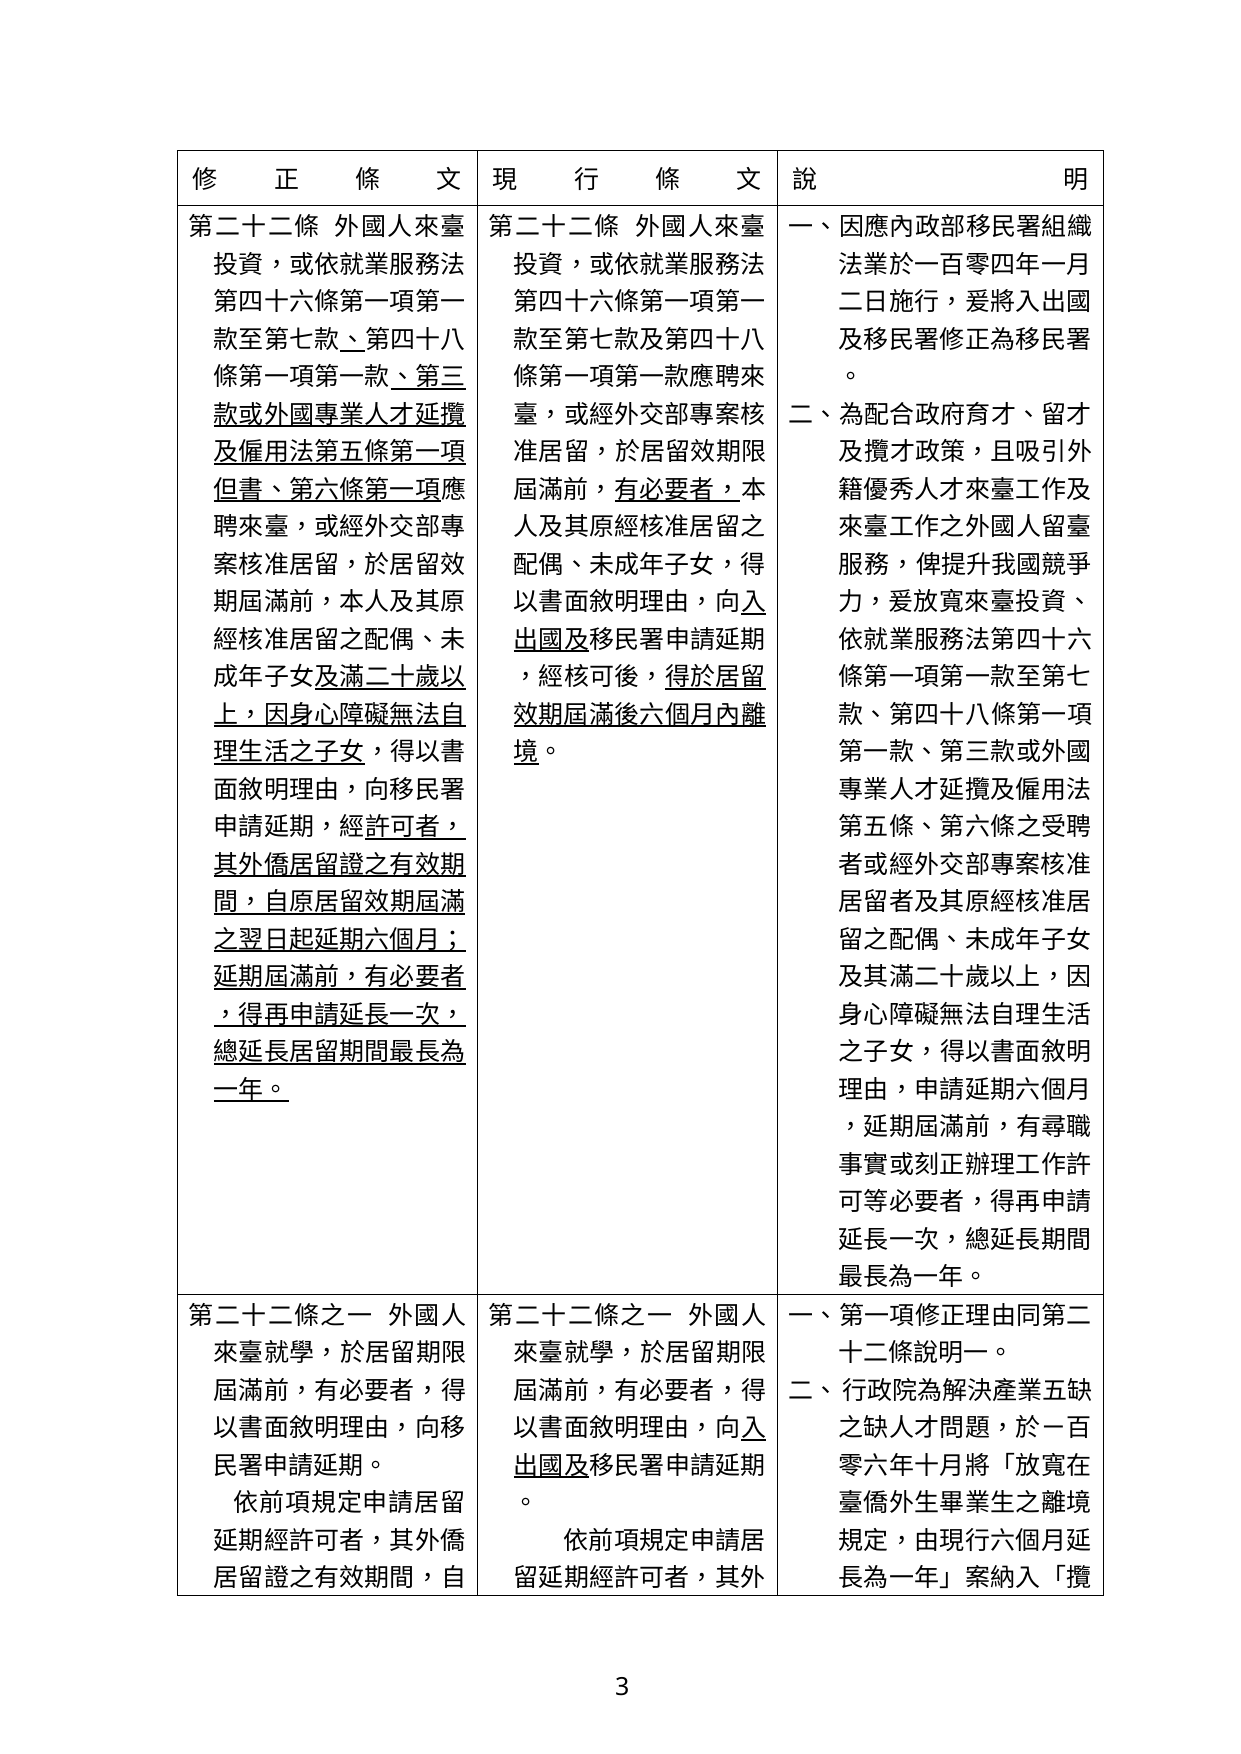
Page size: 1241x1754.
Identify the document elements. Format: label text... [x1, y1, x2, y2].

table_cell 第二十二條 外國人來臺投資，或依就業服務法第四十六條第一項第一款至第七款及第四十八條第一項第一款應聘來臺，或經外交部專案核准居留，於居留效期限屆滿前，有必要者，本人及其原經核准居留之配偶、未成年子女，得以書面敘明理由，向入出國及移民署申請延期，經核可後，得於居留效期屆滿後六個月內離境。 [478, 206, 777, 1294]
table_cell 第二十二條之一 外國人來臺就學，於居留期限屆滿前，有必要者，得以書面敘明理由，向移民署申請延期。 依前項規定申請居留延期經許可者，其外僑居留證之有效期間，自 [178, 1295, 477, 1595]
table_cell 一、因應內政部移民署組織法業於一百零四年一月二日施行，爰將入出國及移民署修正為移民署。 二、為配合政府育才、留才及攬才政策，且吸引外籍優秀人才來臺工作及來臺工作之外國人留臺服務，俾提升我國競爭力，爰放寬來臺投資、依就業服務法第四十六條第一項第一款至第七款、第四十八條第一項第一款、第三款或外國專業人才延攬及僱用法第五條、第六條之受聘者或經外交部專案核准居留者及其原經核准居留之配偶、未成年子女及其滿二十歲以上，因身心障礙無法自理生活之子女，得以書面敘明理由，申請延期六個月，延期屆滿前，有尋職事實或刻正辦理工作許可等必要者，得再申請延長一次，總延長期間最長為一年。 [778, 206, 1103, 1294]
table_cell 第二十二條 外國人來臺投資，或依就業服務法第四十六條第一項第一款至第七款、第四十八條第一項第一款、第三款或外國專業人才延攬及僱用法第五條第一項但書、第六條第一項應聘來臺，或經外交部專案核准居留，於居留效期屆滿前，本人及其原經核准居留之配偶、未成年子女及滿二十歲以上，因身心障礙無法自理生活之子女，得以書面敘明理由，向移民署申請延期，經許可者，其外僑居留證之有效期間，自原居留效期屆滿之翌日起延期六個月；延期屆滿前，有必要者，得再申請延長一次，總延長居留期間最長為一年。 [178, 206, 477, 1294]
table_cell 第二十二條之一 外國人來臺就學，於居留期限屆滿前，有必要者，得以書面敘明理由，向入出國及移民署申請延期。 依前項規定申請居留延期經許可者，其外 [478, 1295, 777, 1595]
table_header 現行條文 [478, 151, 777, 205]
table_header 說明 [778, 151, 1103, 205]
table_cell 一、第一項修正理由同第二十二條說明一。 二、 行政院為解決產業五缺之缺人才問題，於ㄧ百零六年十月將「放寬在臺僑外生畢業生之離境規定，由現行六個月延長為一年」案納入「攬 [778, 1295, 1103, 1595]
table_header 修正條文 [178, 151, 477, 205]
